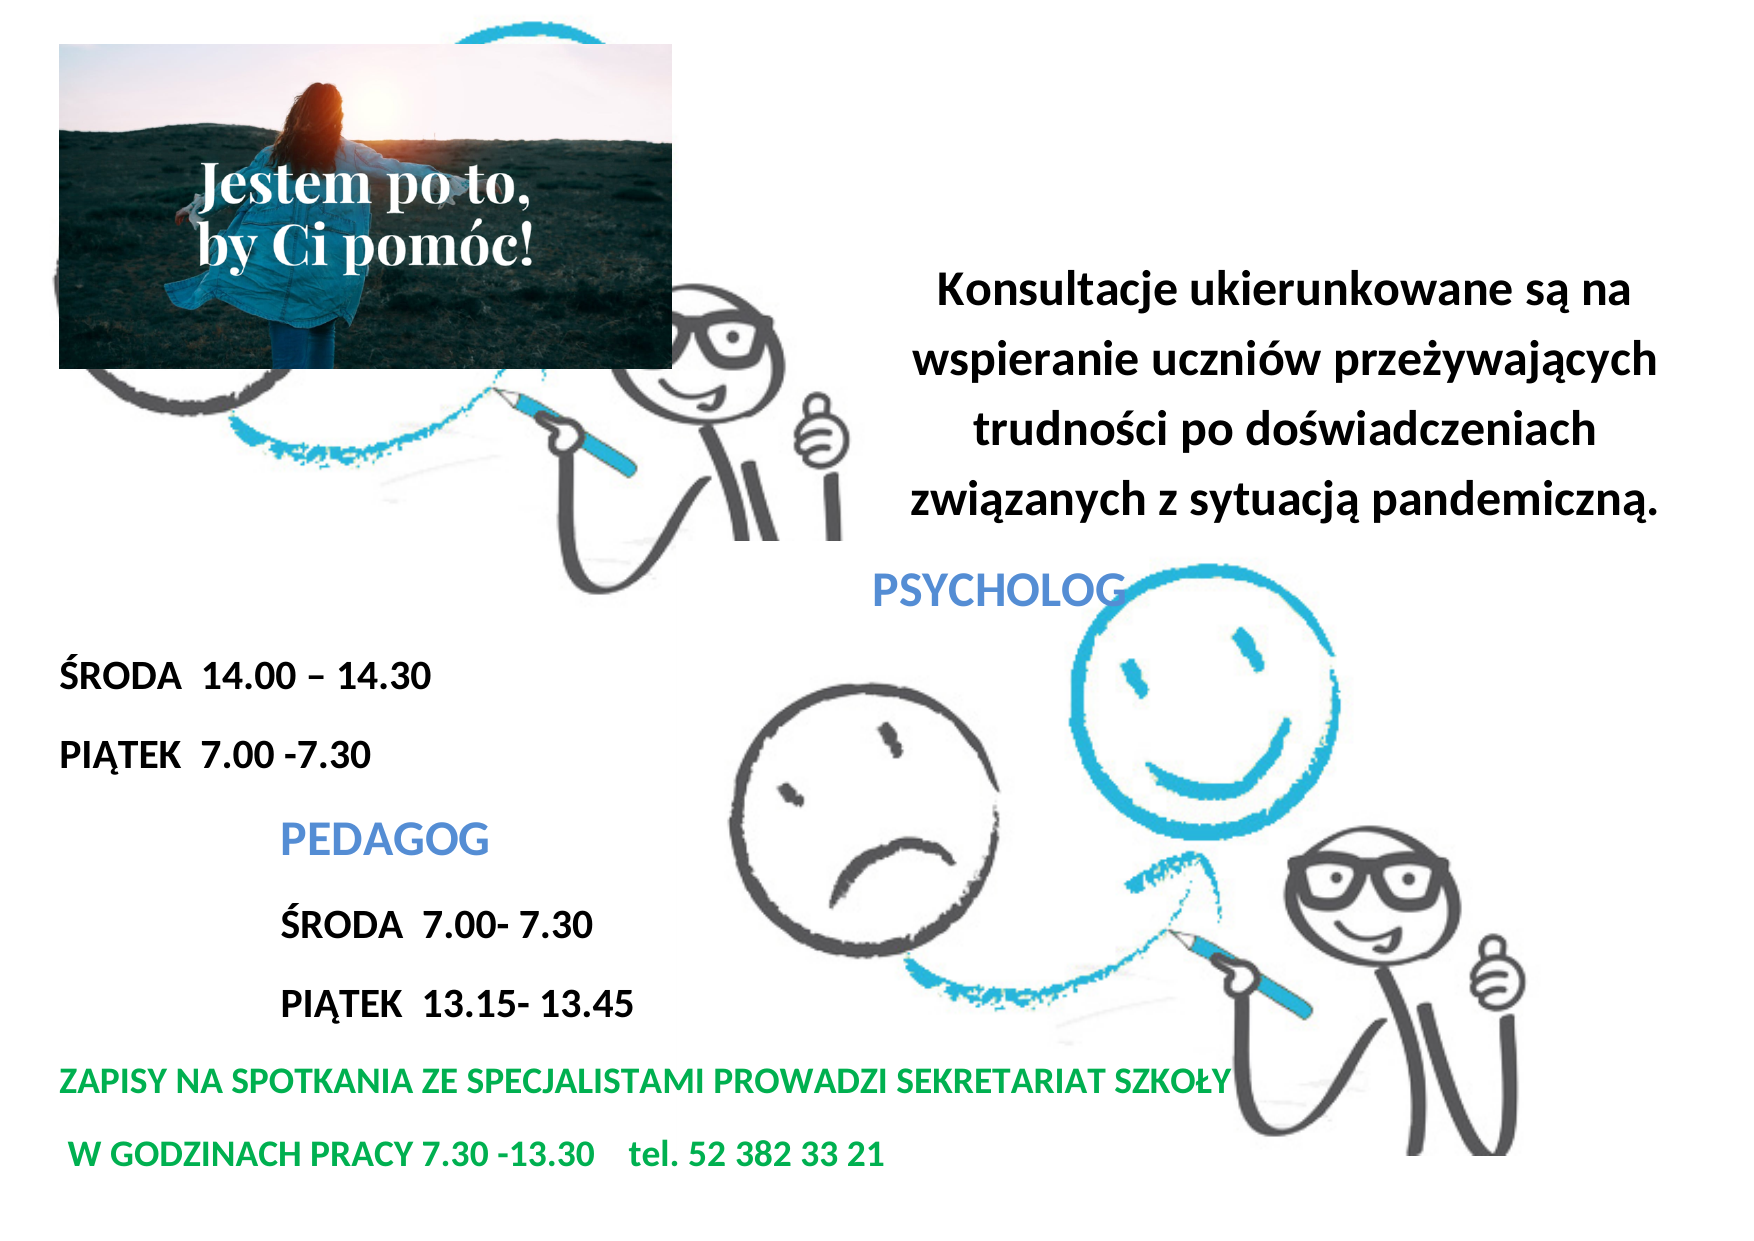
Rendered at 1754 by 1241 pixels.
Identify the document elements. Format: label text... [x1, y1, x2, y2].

text ZAPISY NA SPOTKANIA ZE SPECJALISTAMI PROWADZI SEKRETARIAT SZKOŁY [1549, 1057, 1698, 1102]
text PSYCHOLOG [1549, 558, 1698, 619]
text PSYCHOLOG [59, 614, 675, 619]
text ŚRODA 7.00- 7.30 [207, 898, 675, 949]
text PIĄTEK 7.00 -7.30 [59, 728, 675, 779]
text [1549, 898, 1698, 949]
text [1549, 977, 1698, 1028]
text PEDAGOG [207, 807, 675, 868]
text ŚRODA 14.00 – 14.30 [59, 649, 675, 699]
text [1549, 807, 1698, 868]
picture [0, 0, 1549, 1156]
text PIĄTEK 13.15- 13.45 [207, 977, 675, 1028]
text [1549, 649, 1698, 699]
text Konsultacje ukierunkowane są na wspieranie uczniów przeżywających trudności po doświadczeniach związanych z sytuacją pandemiczną. [873, 256, 1698, 528]
text W GODZINACH PRACY 7.30 -13.30 tel. 52 382 33 21 [59, 1130, 1698, 1176]
text ZAPISY NA SPOTKANIA ZE SPECJALISTAMI PROWADZI SEKRETARIAT SZKOŁY [59, 1057, 675, 1102]
picture [759, 1144, 766, 1151]
text [1549, 728, 1698, 779]
